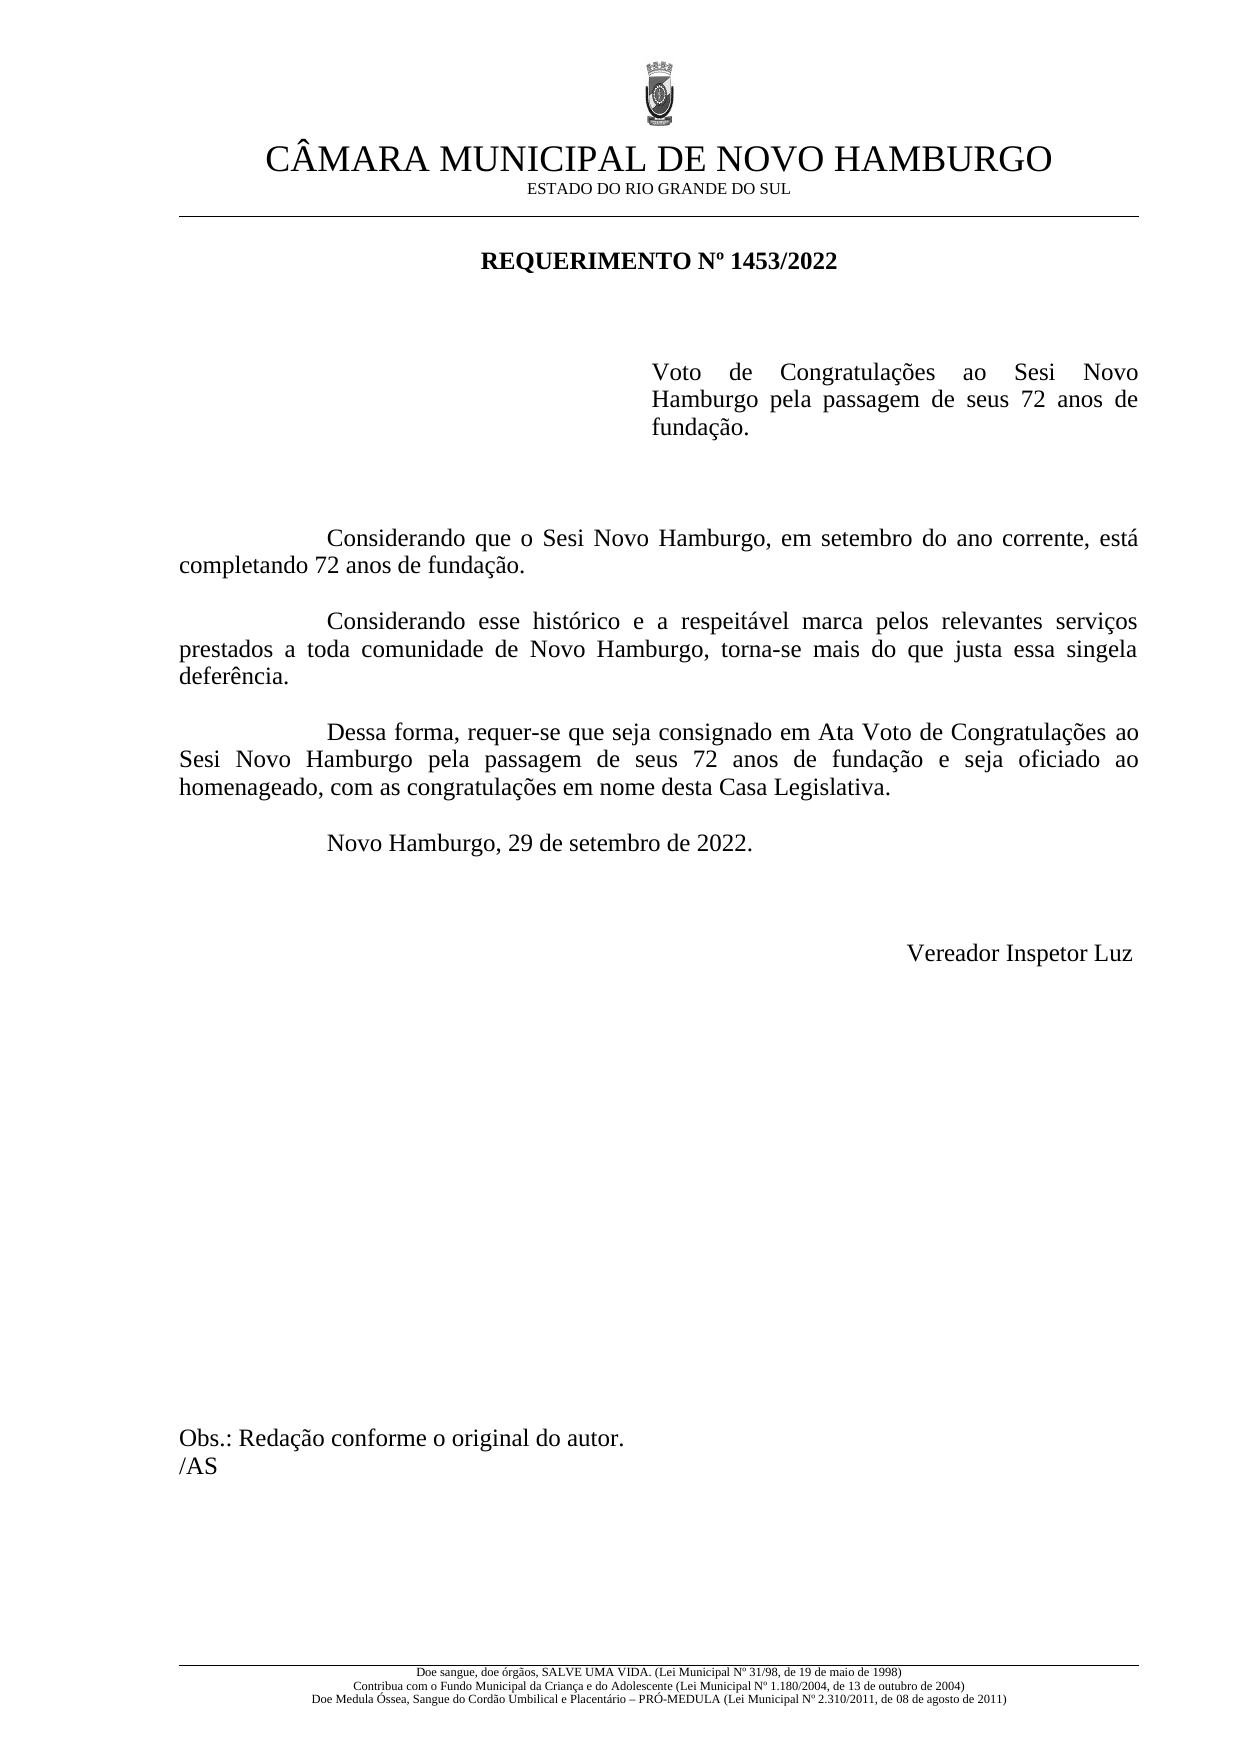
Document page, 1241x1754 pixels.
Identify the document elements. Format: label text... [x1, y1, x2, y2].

text REQUERIMENTO Nº 1453/2022 [179, 247, 1139, 274]
text Voto de Congratulações ao Sesi Novo Hamburgo pela passagem de seus 72 anos de fundação. [651, 358, 1139, 441]
text Vereador Inspetor Luz [179, 939, 1139, 967]
text Novo Hamburgo, 29 de setembro de 2022. [179, 829, 1139, 856]
text Considerando que o Sesi Novo Hamburgo, em setembro do ano corrente, está completando 72 anos de fundação. [179, 524, 1139, 579]
text Considerando esse histórico e a respeitável marca pelos relevantes serviços prestados a toda comunidade de Novo Hamburgo, torna-se mais do que justa essa singela deferência. [179, 607, 1139, 690]
text Dessa forma, requer-se que seja consignado em Ata Voto de Congratulações ao Sesi Novo Hamburgo pela passagem de seus 72 anos de fundação e seja oficiado ao homenageado, com as congratulações em nome desta Casa Legislativa. [179, 718, 1139, 801]
text Obs.: Redação conforme o original do autor. [179, 1424, 1139, 1452]
text /AS [179, 1452, 1139, 1480]
